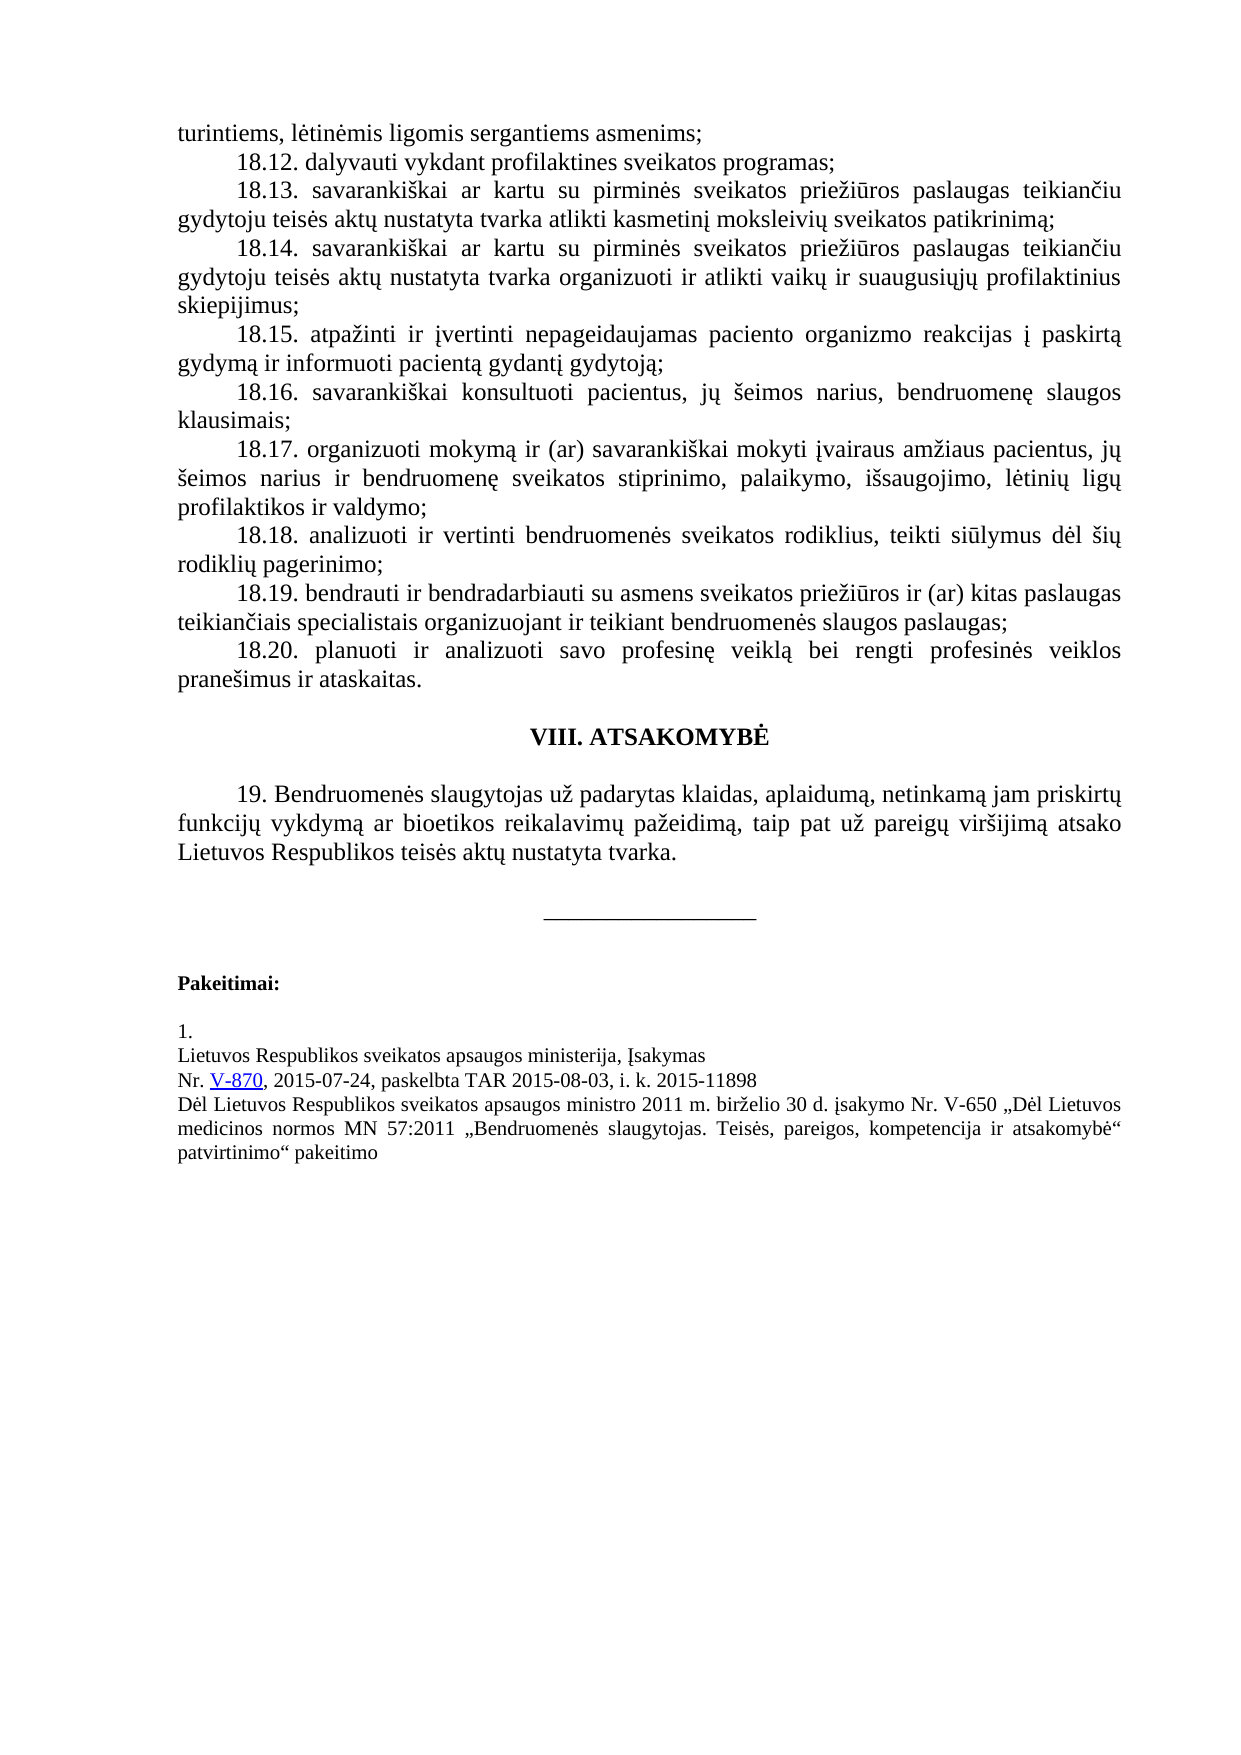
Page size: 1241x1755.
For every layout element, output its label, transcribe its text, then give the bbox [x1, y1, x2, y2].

text 18.20. planuoti ir analizuoti savo profesinę veiklą bei rengti profesinės veiklos pranešimus ir ataskaitas. [177, 636, 1122, 693]
text 18.18. analizuoti ir vertinti bendruomenės sveikatos rodiklius, teikti siūlymus dėl šių rodiklių pagerinimo; [177, 521, 1122, 578]
text Lietuvos Respublikos sveikatos apsaugos ministerija, Įsakymas [177, 1043, 1122, 1067]
text VIII. ATSAKOMYBĖ [177, 722, 1122, 751]
text 19. Bendruomenės slaugytojas už padarytas klaidas, aplaidumą, netinkamą jam priskirtų funkcijų vykdymą ar bioetikos reikalavimų pažeidimą, taip pat už pareigų viršijimą atsako Lietuvos Respublikos teisės aktų nustatyta tvarka. [177, 779, 1122, 866]
text _________________ [177, 894, 1122, 923]
text Pakeitimai: [177, 971, 1122, 995]
text 18.15. atpažinti ir įvertinti nepageidaujamas paciento organizmo reakcijas į paskirtą gydymą ir informuoti pacientą gydantį gydytoją; [177, 319, 1122, 377]
text turintiems, lėtinėmis ligomis sergantiems asmenims; [177, 118, 1122, 147]
text 18.13. savarankiškai ar kartu su pirminės sveikatos priežiūros paslaugas teikiančiu gydytoju teisės aktų nustatyta tvarka atlikti kasmetinį moksleivių sveikatos patikrinimą; [177, 176, 1122, 233]
text Dėl Lietuvos Respublikos sveikatos apsaugos ministro 2011 m. birželio 30 d. įsakymo Nr. V-650 „Dėl Lietuvos medicinos normos MN 57:2011 „Bendruomenės slaugytojas. Teisės, pareigos, kompetencija ir atsakomybė“ patvirtinimo“ pakeitimo [177, 1092, 1122, 1164]
text 1. [177, 1019, 1122, 1043]
text Nr. V-870, 2015-07-24, paskelbta TAR 2015-08-03, i. k. 2015-11898 [177, 1067, 1122, 1092]
text 18.19. bendrauti ir bendradarbiauti su asmens sveikatos priežiūros ir (ar) kitas paslaugas teikiančiais specialistais organizuojant ir teikiant bendruomenės slaugos paslaugas; [177, 578, 1122, 636]
text 18.12. dalyvauti vykdant profilaktines sveikatos programas; [177, 147, 1122, 176]
text 18.17. organizuoti mokymą ir (ar) savarankiškai mokyti įvairaus amžiaus pacientus, jų šeimos narius ir bendruomenę sveikatos stiprinimo, palaikymo, išsaugojimo, lėtinių ligų profilaktikos ir valdymo; [177, 434, 1122, 521]
text 18.14. savarankiškai ar kartu su pirminės sveikatos priežiūros paslaugas teikiančiu gydytoju teisės aktų nustatyta tvarka organizuoti ir atlikti vaikų ir suaugusiųjų profilaktinius skiepijimus; [177, 233, 1122, 319]
text 18.16. savarankiškai konsultuoti pacientus, jų šeimos narius, bendruomenę slaugos klausimais; [177, 377, 1122, 434]
